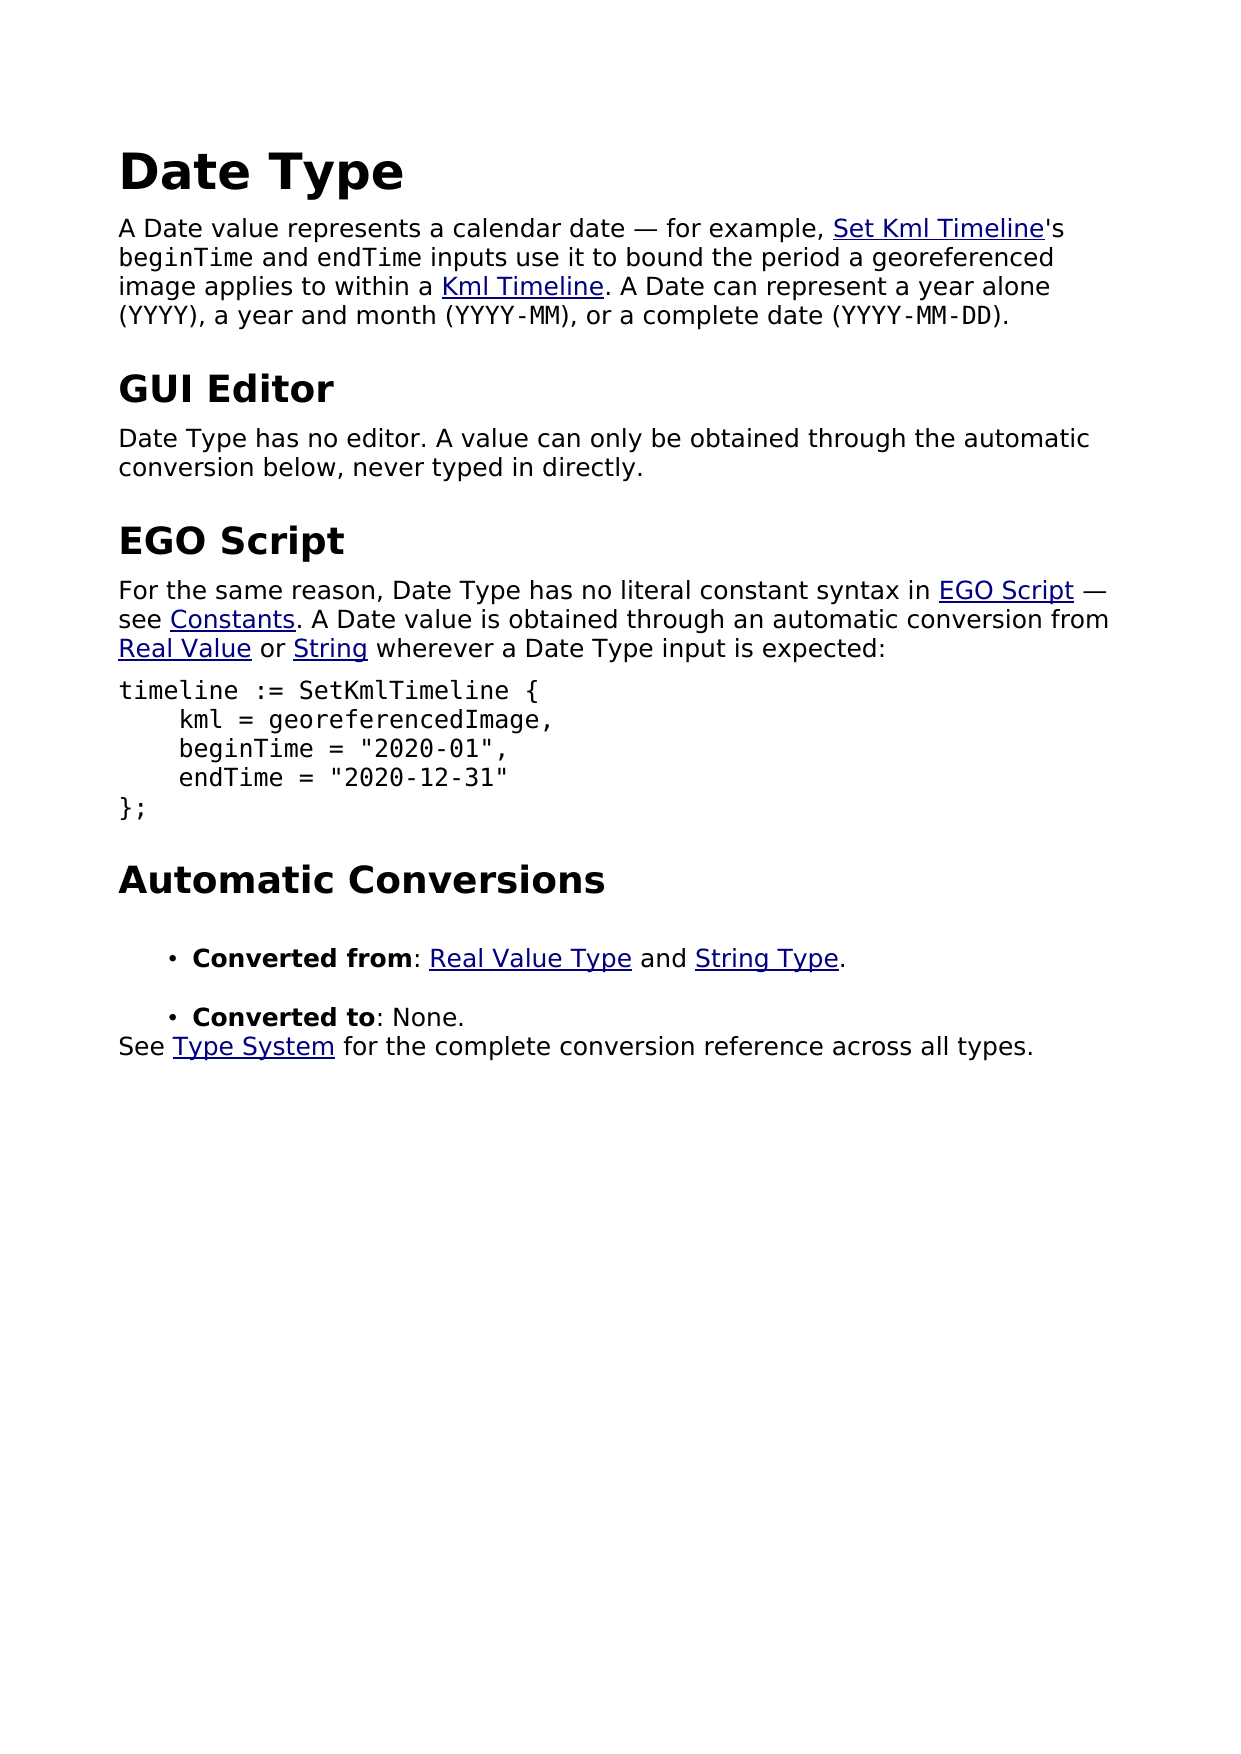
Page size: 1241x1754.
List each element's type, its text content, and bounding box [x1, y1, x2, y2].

text A Date value represents a calendar date — for example, Set Kml Timeline's beginTime and endTime inputs use it to bound the period a georeferenced image applies to within a Kml Timeline. A Date can represent a year alone (YYYY), a year and month (YYYY-MM), or a complete date (YYYY-MM-DD). [118, 214, 1122, 331]
text timeline := SetKmlTimeline { kml = georeferencedImage, beginTime = "2020-01", endTime = "2020-12-31" }; [118, 676, 1122, 822]
list Converted from: Real Value Type and String Type. [177, 944, 1122, 973]
text Date Type has no editor. A value can only be obtained through the automatic conversion below, never typed in directly. [118, 424, 1122, 482]
list Converted to: None. [177, 1003, 1122, 1032]
text For the same reason, Date Type has no literal constant syntax in EGO Script — see Constants. A Date value is obtained through an automatic conversion from Real Value or String wherever a Date Type input is expected: [118, 576, 1122, 664]
subtitle EGO Script [118, 520, 1122, 564]
subtitle Automatic Conversions [118, 859, 1122, 902]
subtitle Date Type [118, 143, 1122, 201]
text See Type System for the complete conversion reference across all types. [118, 1032, 1122, 1061]
subtitle GUI Editor [118, 368, 1122, 412]
